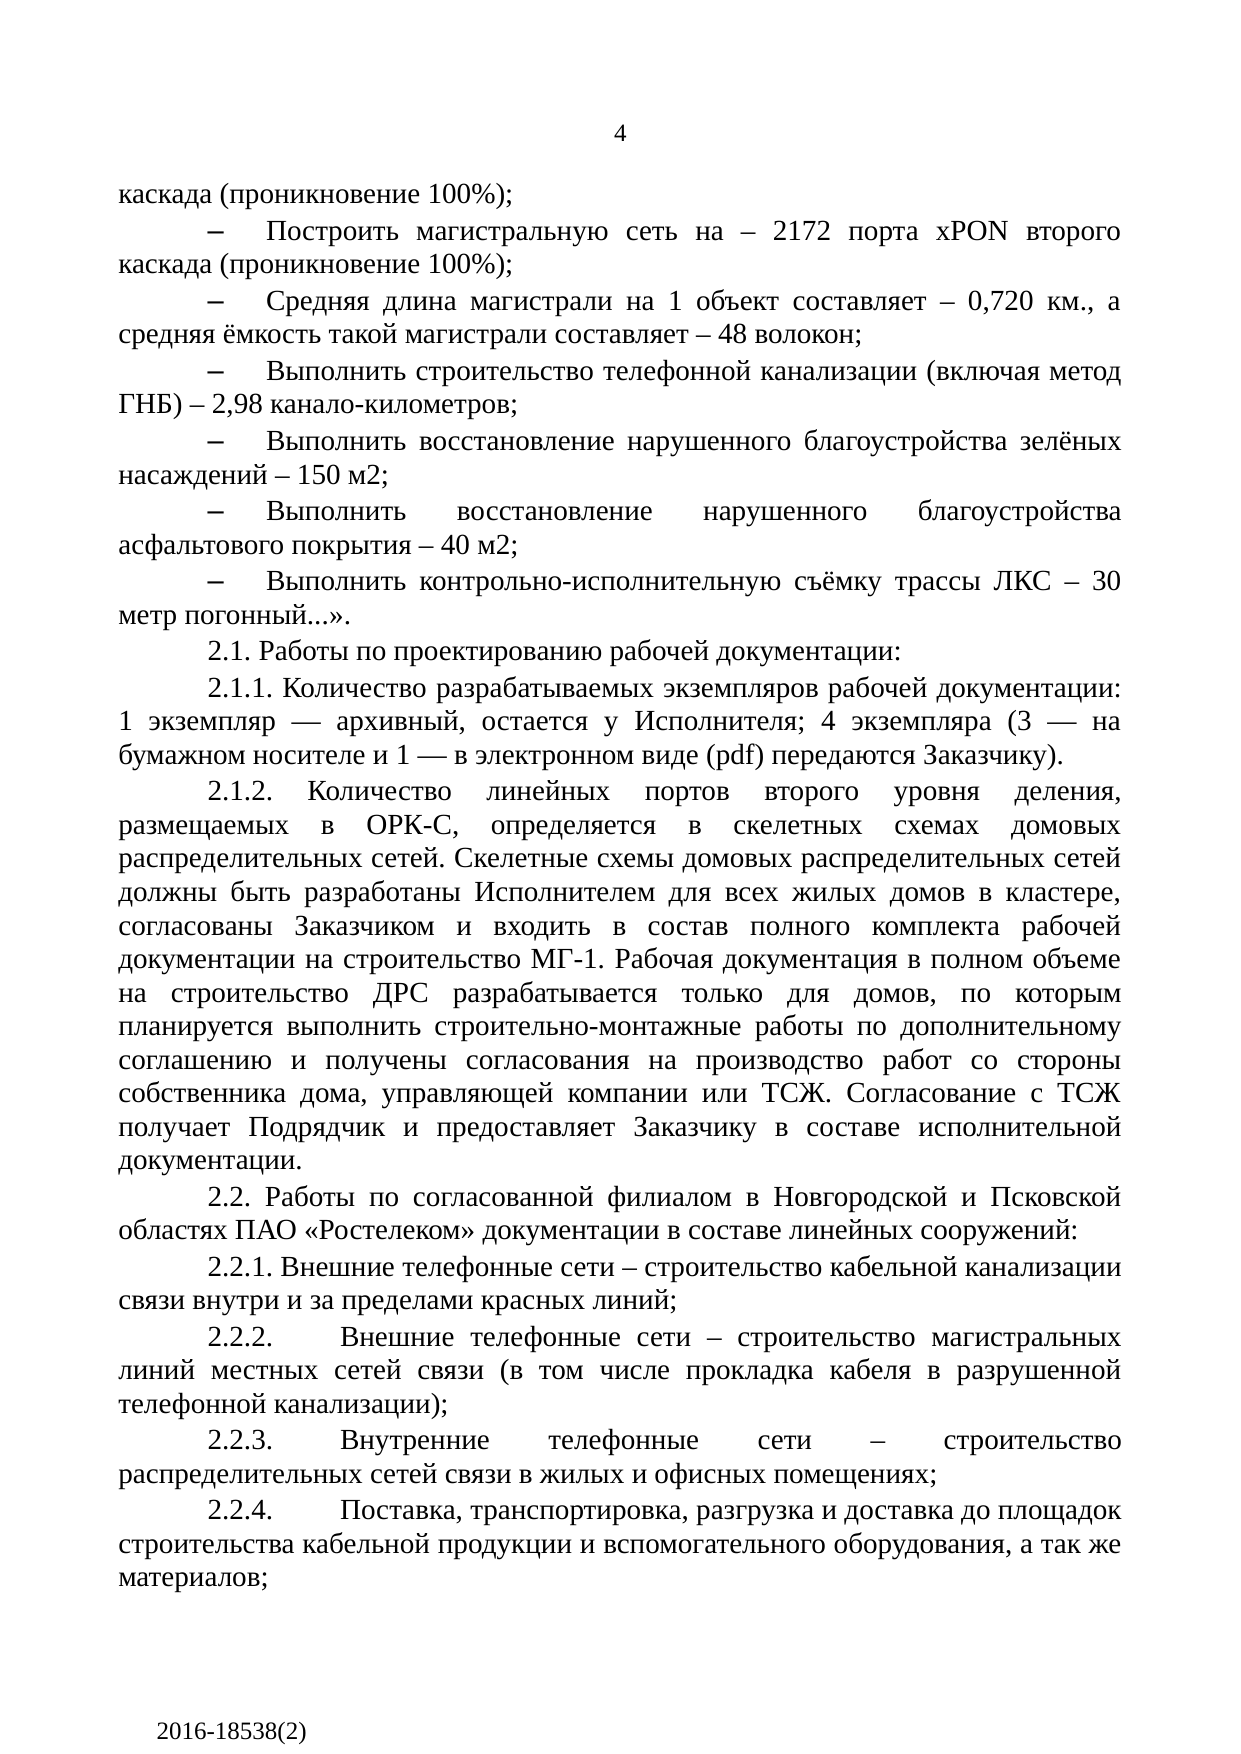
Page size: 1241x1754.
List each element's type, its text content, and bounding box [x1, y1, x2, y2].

list Выполнить восстановление нарушенного благоустройства асфальтового покрытия – 40 м2; [118, 493, 1122, 560]
list Выполнить восстановление нарушенного благоустройства зелёных насаждений – 150 м2; [118, 423, 1122, 490]
list Средняя длина магистрали на 1 объект составляет – 0,720 км., а средняя ёмкость такой магистрали составляет – 48 волокон; [118, 283, 1122, 350]
list каскада (проникновение 100%); [118, 176, 1122, 210]
list Поставка, транспортировка, разгрузка и доставка до площадок строительства кабельной продукции и вспомогательного оборудования, а так же материалов; [118, 1492, 1122, 1593]
text 2.1.2. Количество линейных портов второго уровня деления, размещаемых в ОРК-С, определяется в скелетных схемах домовых распределительных сетей. Скелетные схемы домовых распределительных сетей должны быть разработаны Исполнителем для всех жилых домов в кластере, согласованы Заказчиком и входить в состав полного комплекта рабочей документации на строительство МГ-1. Рабочая документация в полном объеме на строительство ДРС разрабатывается только для домов, по которым планируется выполнить строительно-монтажные работы по дополнительному соглашению и получены согласования на производство работ со стороны собственника дома, управляющей компании или ТСЖ. Согласование с ТСЖ получает Подрядчик и предоставляет Заказчику в составе исполнительной документации. [118, 773, 1122, 1176]
list Построить магистральную сеть на – 2172 порта хPON второго каскада (проникновение 100%); [118, 213, 1122, 280]
list Внешние телефонные сети – строительство магистральных линий местных сетей связи (в том числе прокладка кабеля в разрушенной телефонной канализации); [118, 1319, 1122, 1419]
list Выполнить контрольно-исполнительную съёмку трассы ЛКС – 30 метр погонный...». [118, 563, 1122, 631]
text 2.2. Работы по согласованной филиалом в Новгородской и Псковской областях ПАО «Ростелеком» документации в составе линейных сооружений: [118, 1179, 1122, 1246]
text 2.1.1. Количество разрабатываемых экземпляров рабочей документации: 1 экземпляр — архивный, остается у Исполнителя; 4 экземпляра (3 — на бумажном носителе и 1 — в электронном виде (pdf) передаются Заказчику). [118, 670, 1122, 771]
text 2.2.1. Внешние телефонные сети – строительство кабельной канализации связи внутри и за пределами красных линий; [118, 1249, 1122, 1316]
text 2.1. Работы по проектированию рабочей документации: [118, 633, 1122, 667]
list Выполнить строительство телефонной канализации (включая метод ГНБ) – 2,98 канало-километров; [118, 353, 1122, 420]
list Внутренние телефонные сети – строительство распределительных сетей связи в жилых и офисных помещениях; [118, 1422, 1122, 1489]
